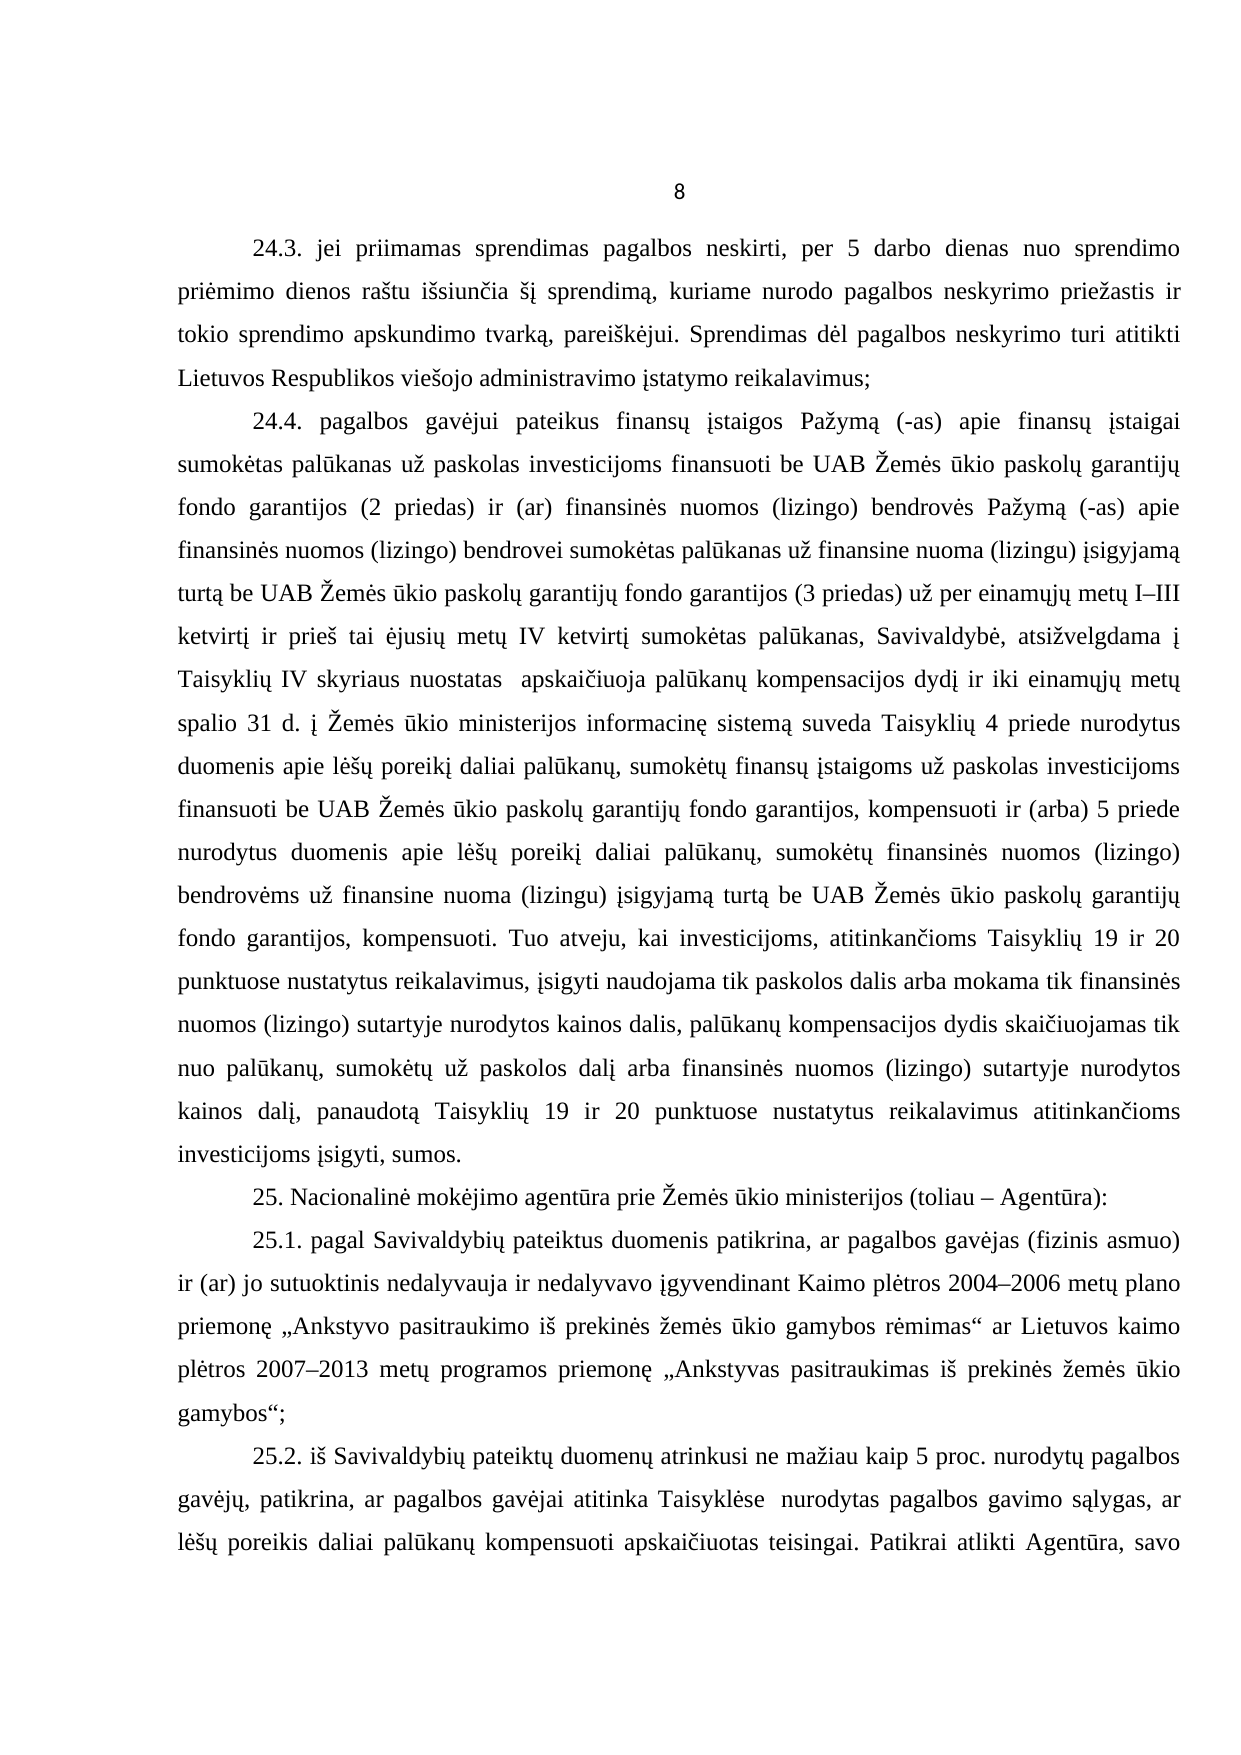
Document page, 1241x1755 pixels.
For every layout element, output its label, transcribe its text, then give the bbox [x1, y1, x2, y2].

text 24.4. pagalbos gavėjui pateikus finansų įstaigos Pažymą (-as) apie finansų įstaigai sumokėtas palūkanas už paskolas investicijoms finansuoti be UAB Žemės ūkio paskolų garantijų fondo garantijos (2 priedas) ir (ar) finansinės nuomos (lizingo) bendrovės Pažymą (-as) apie finansinės nuomos (lizingo) bendrovei sumokėtas palūkanas už finansine nuoma (lizingu) įsigyjamą turtą be UAB Žemės ūkio paskolų garantijų fondo garantijos (3 priedas) už per einamųjų metų I–III ketvirtį ir prieš tai ėjusių metų IV ketvirtį sumokėtas palūkanas, Savivaldybė, atsižvelgdama į Taisyklių IV skyriaus nuostatas apskaičiuoja palūkanų kompensacijos dydį ir iki einamųjų metų spalio 31 d. į Žemės ūkio ministerijos informacinę sistemą suveda Taisyklių 4 priede nurodytus duomenis apie lėšų poreikį daliai palūkanų, sumokėtų finansų įstaigoms už paskolas investicijoms finansuoti be UAB Žemės ūkio paskolų garantijų fondo garantijos, kompensuoti ir (arba) 5 priede nurodytus duomenis apie lėšų poreikį daliai palūkanų, sumokėtų finansinės nuomos (lizingo) bendrovėms už finansine nuoma (lizingu) įsigyjamą turtą be UAB Žemės ūkio paskolų garantijų fondo garantijos, kompensuoti. Tuo atveju, kai investicijoms, atitinkančioms Taisyklių 19 ir 20 punktuose nustatytus reikalavimus, įsigyti naudojama tik paskolos dalis arba mokama tik finansinės nuomos (lizingo) sutartyje nurodytos kainos dalis, palūkanų kompensacijos dydis skaičiuojamas tik nuo palūkanų, sumokėtų už paskolos dalį arba finansinės nuomos (lizingo) sutartyje nurodytos kainos dalį, panaudotą Taisyklių 19 ir 20 punktuose nustatytus reikalavimus atitinkančioms investicijoms įsigyti, sumos. [177, 406, 1181, 1168]
text 25.2. iš Savivaldybių pateiktų duomenų atrinkusi ne mažiau kaip 5 proc. nurodytų pagalbos gavėjų, patikrina, ar pagalbos gavėjai atitinka Taisyklėse nurodytas pagalbos gavimo sąlygas, ar lėšų poreikis daliai palūkanų kompensuoti apskaičiuotas teisingai. Patikrai atlikti Agentūra, savo [177, 1441, 1181, 1556]
text 25.1. pagal Savivaldybių pateiktus duomenis patikrina, ar pagalbos gavėjas (fizinis asmuo) ir (ar) jo sutuoktinis nedalyvauja ir nedalyvavo įgyvendinant Kaimo plėtros 2004–2006 metų plano priemonę „Ankstyvo pasitraukimo iš prekinės žemės ūkio gamybos rėmimas“ ar Lietuvos kaimo plėtros 2007–2013 metų programos priemonę „Ankstyvas pasitraukimas iš prekinės žemės ūkio gamybos“; [177, 1225, 1181, 1426]
text 24.3. jei priimamas sprendimas pagalbos neskirti, per 5 darbo dienas nuo sprendimo priėmimo dienos raštu išsiunčia šį sprendimą, kuriame nurodo pagalbos neskyrimo priežastis ir tokio sprendimo apskundimo tvarką, pareiškėjui. Sprendimas dėl pagalbos neskyrimo turi atitikti Lietuvos Respublikos viešojo administravimo įstatymo reikalavimus; [177, 233, 1181, 391]
text 25. Nacionalinė mokėjimo agentūra prie Žemės ūkio ministerijos (toliau – Agentūra): [177, 1182, 1181, 1211]
